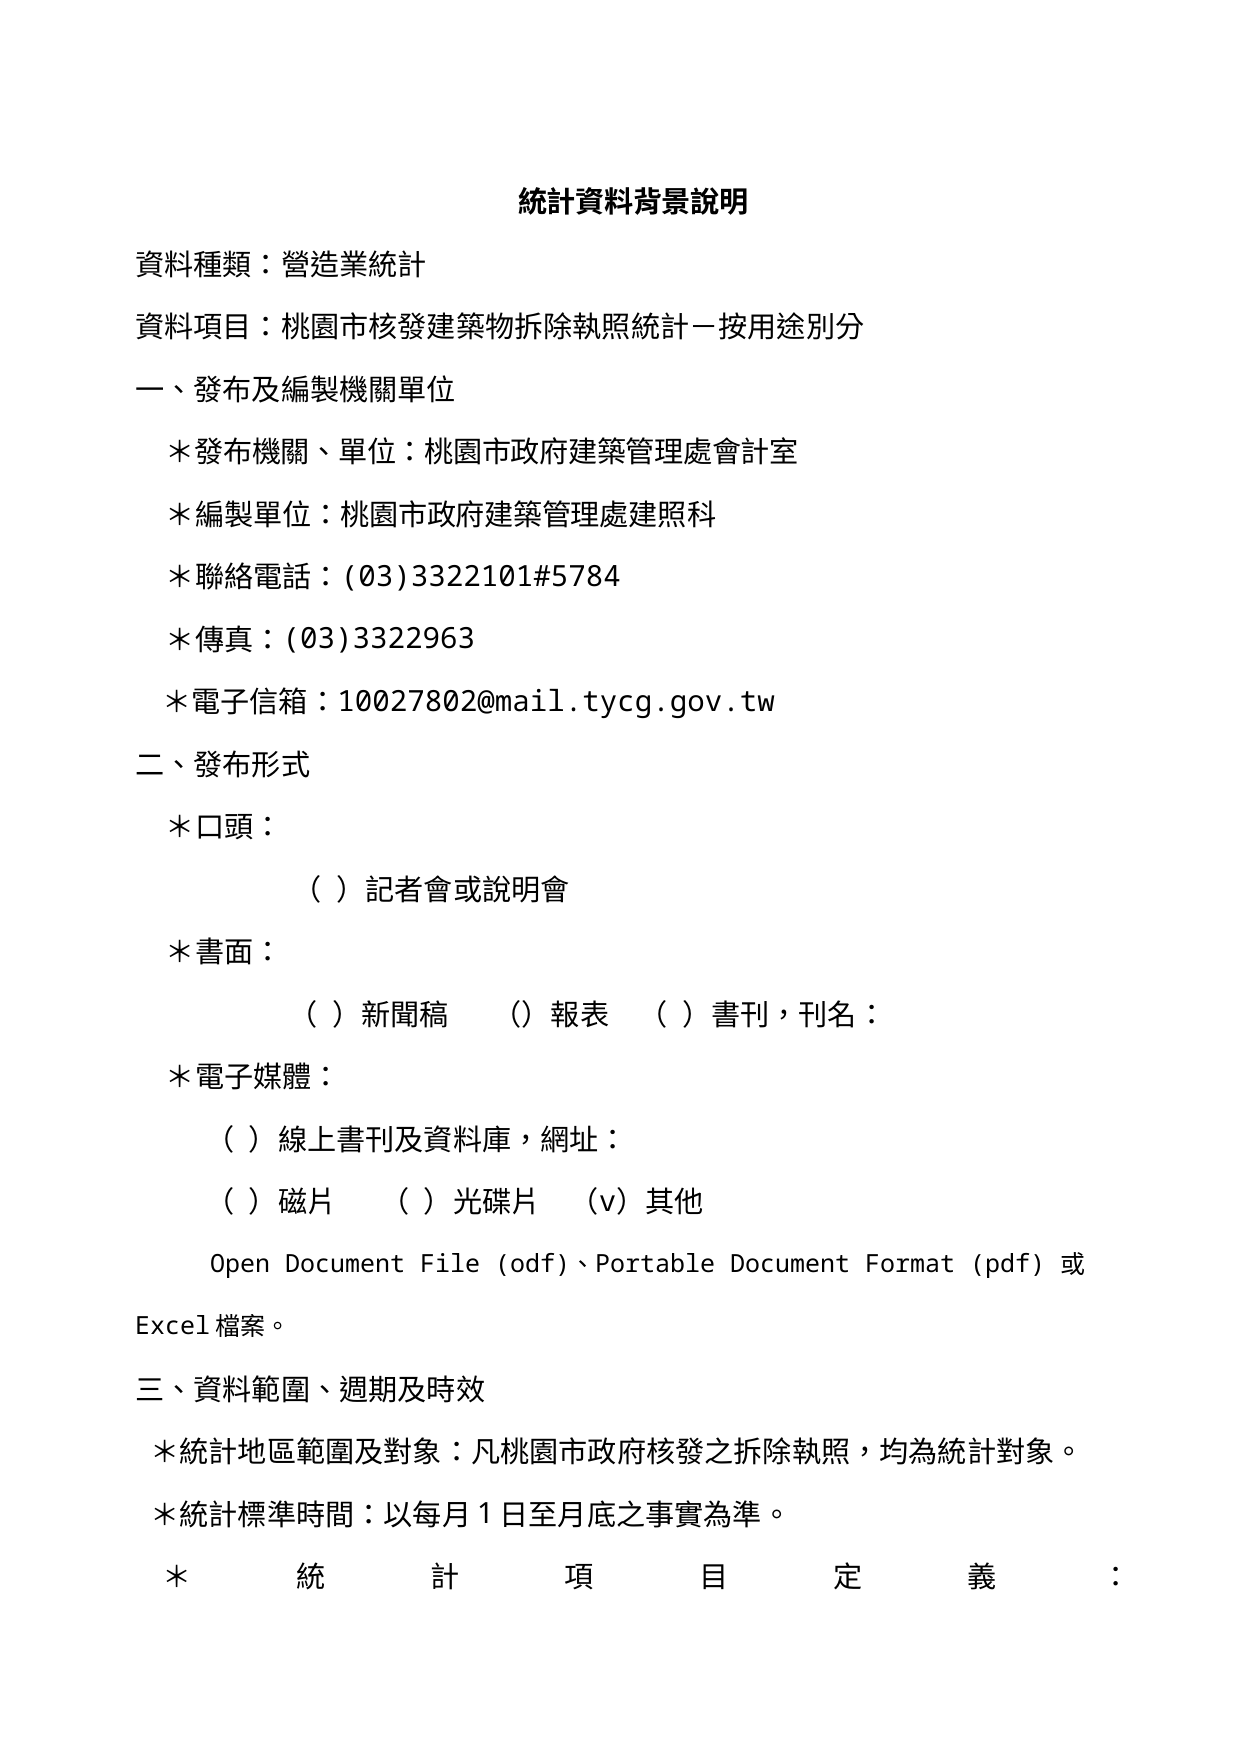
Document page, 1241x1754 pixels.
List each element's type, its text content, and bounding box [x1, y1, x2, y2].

table_header 統計資料背景說明 資料種類：營造業統計 資料項目：桃園市核發建築物拆除執照統計－按用途別分 一、發布及編製機關單位 ＊發布機關、單位：桃園市政府建築管理處會計室 ＊編製單位：桃園市政府建築管理處建照科 ＊聯絡電話：(03)3322101#5784 ＊傳真：(03)3322963 ＊電子信箱：10027802@mail.tycg.gov.tw 二、發布形式 口頭： （ ）記者會或說明會 書面： （ ）新聞稿 （）報表 （ ）書刊，刊名： ＊電子媒體： （ ）線上書刊及資料庫，網址： （ ）磁片 （ ）光碟片 （v）其他 Open Document File (odf)、Portable Document Format (pdf) 或Excel檔案。 三、資料範圍、週期及時效 ＊統計地區範圍及對象：凡桃園市政府核發之拆除執照，均為統計對象。 ＊統計標準時間：以每月1日至月底之事實為準。 ＊統計項目定義： [124, 158, 1143, 1596]
